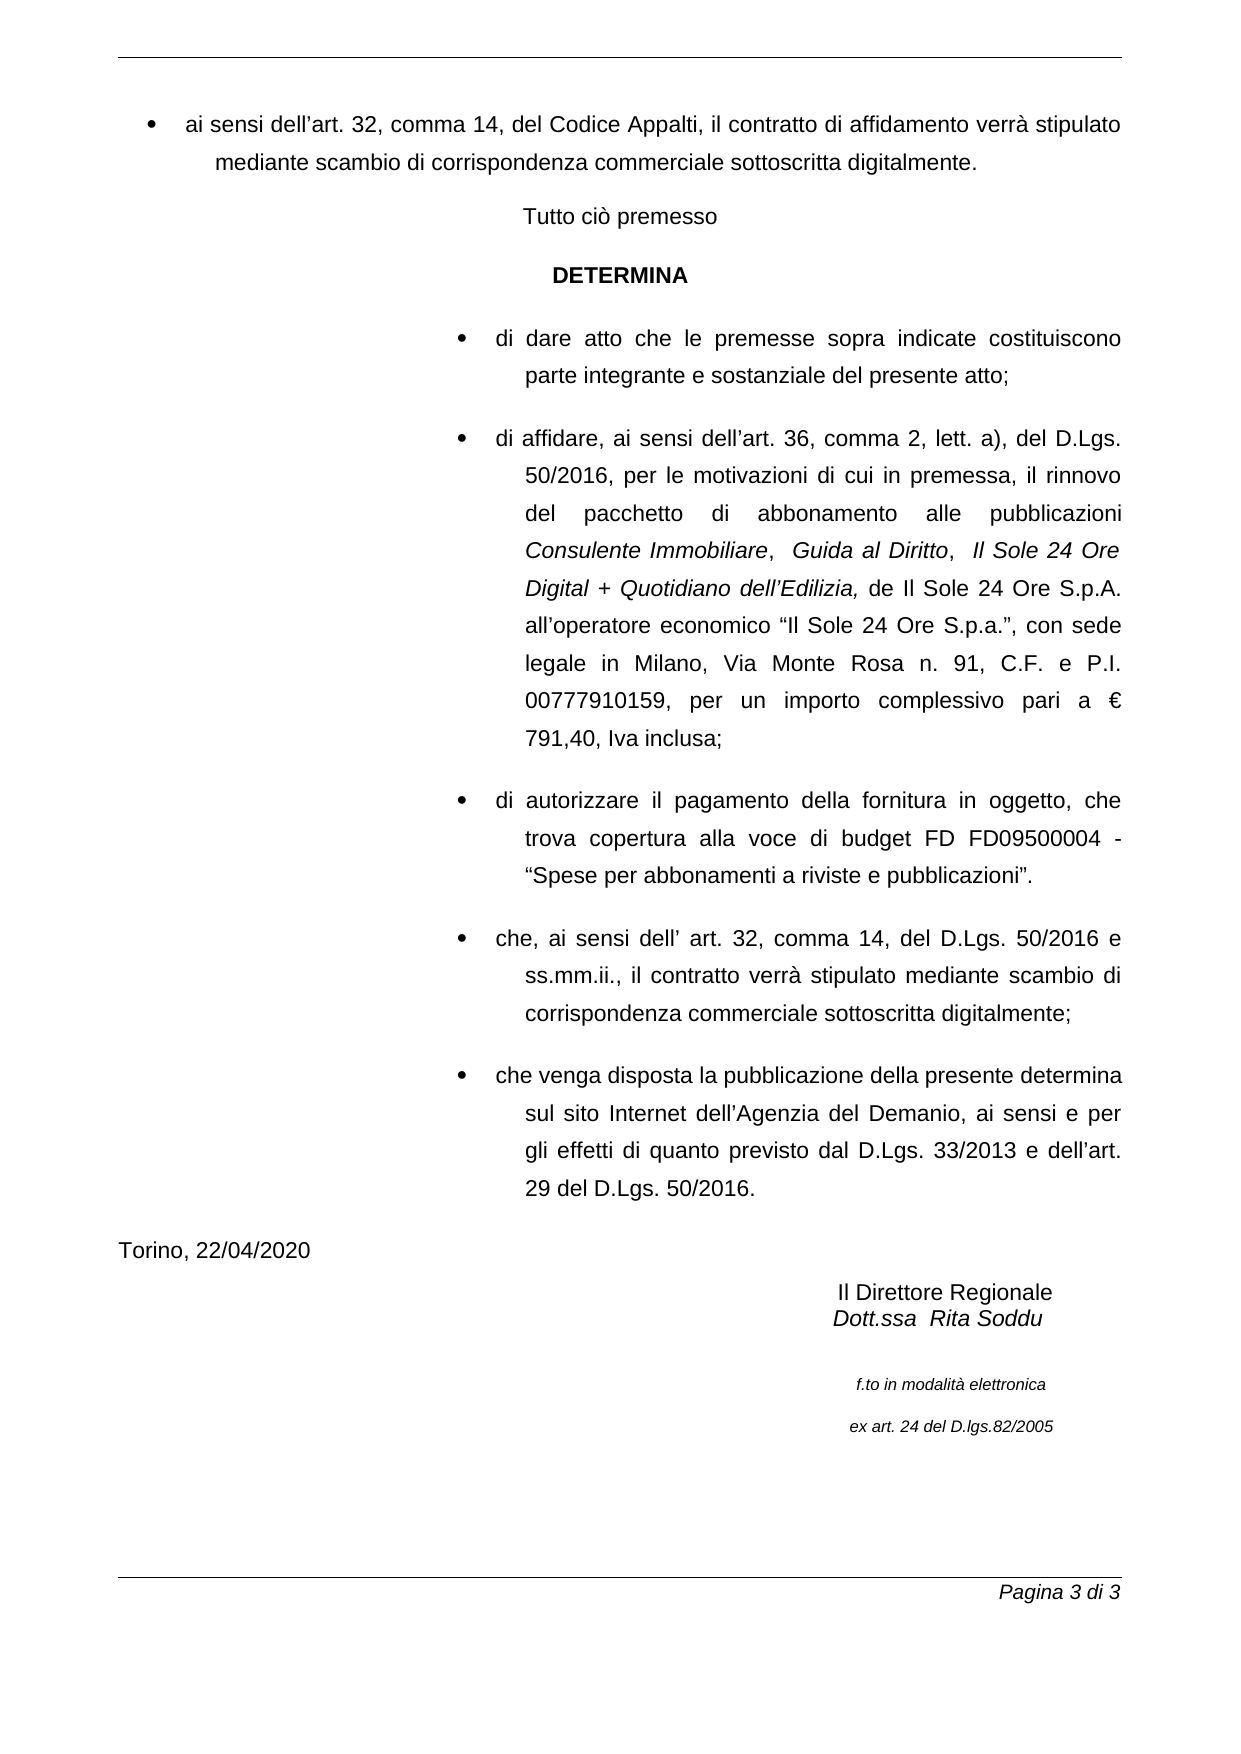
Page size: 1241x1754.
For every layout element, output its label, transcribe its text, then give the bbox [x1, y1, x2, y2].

list ai sensi dell’art. 32, comma 14, del Codice Appalti, il contratto di affidamento verrà stipulato mediante scambio di corrispondenza commerciale sottoscritta digitalmente. [148, 103, 1122, 178]
list di autorizzare il pagamento della fornitura in oggetto, che trova copertura alla voce di budget FD FD09500004 - “Spese per abbonamenti a riviste e pubblicazioni”. [458, 779, 1122, 891]
text f.to in modalità elettronica [782, 1374, 1122, 1394]
list che venga disposta la pubblicazione della presente determina sul sito Internet dell’Agenzia del Demanio, ai sensi e per gli effetti di quanto previsto dal D.Lgs. 33/2013 e dell’art. 29 del D.Lgs. 50/2016. [458, 1054, 1122, 1204]
list di affidare, ai sensi dell’art. 36, comma 2, lett. a), del D.Lgs. 50/2016, per le motivazioni di cui in premessa, il rinnovo del pacchetto di abbonamento alle pubblicazioni Consulente Immobiliare, Guida al Diritto, Il Sole 24 Ore Digital + Quotidiano dell’Edilizia, de Il Sole 24 Ore S.p.A. all’operatore economico “Il Sole 24 Ore S.p.a.”, con sede legale in Milano, Via Monte Rosa n. 91, C.F. e P.I. 00777910159, per un importo complessivo pari a € 791,40, Iva inclusa; [458, 416, 1122, 754]
text Torino, 22/04/2020 [118, 1229, 1122, 1266]
text ex art. 24 del D.lgs.82/2005 [782, 1417, 1122, 1436]
text Dott.ssa Rita Soddu [755, 1305, 1122, 1332]
text Tutto ciò premesso [118, 203, 1122, 229]
list che, ai sensi dell’ art. 32, comma 14, del D.Lgs. 50/2016 e ss.mm.ii., il contratto verrà stipulato mediante scambio di corrispondenza commerciale sottoscritta digitalmente; [458, 916, 1122, 1029]
list di dare atto che le premesse sopra indicate costituiscono parte integrante e sostanziale del presente atto; [458, 316, 1122, 391]
text Il Direttore Regionale [755, 1279, 1122, 1305]
text DETERMINA [118, 254, 1122, 291]
